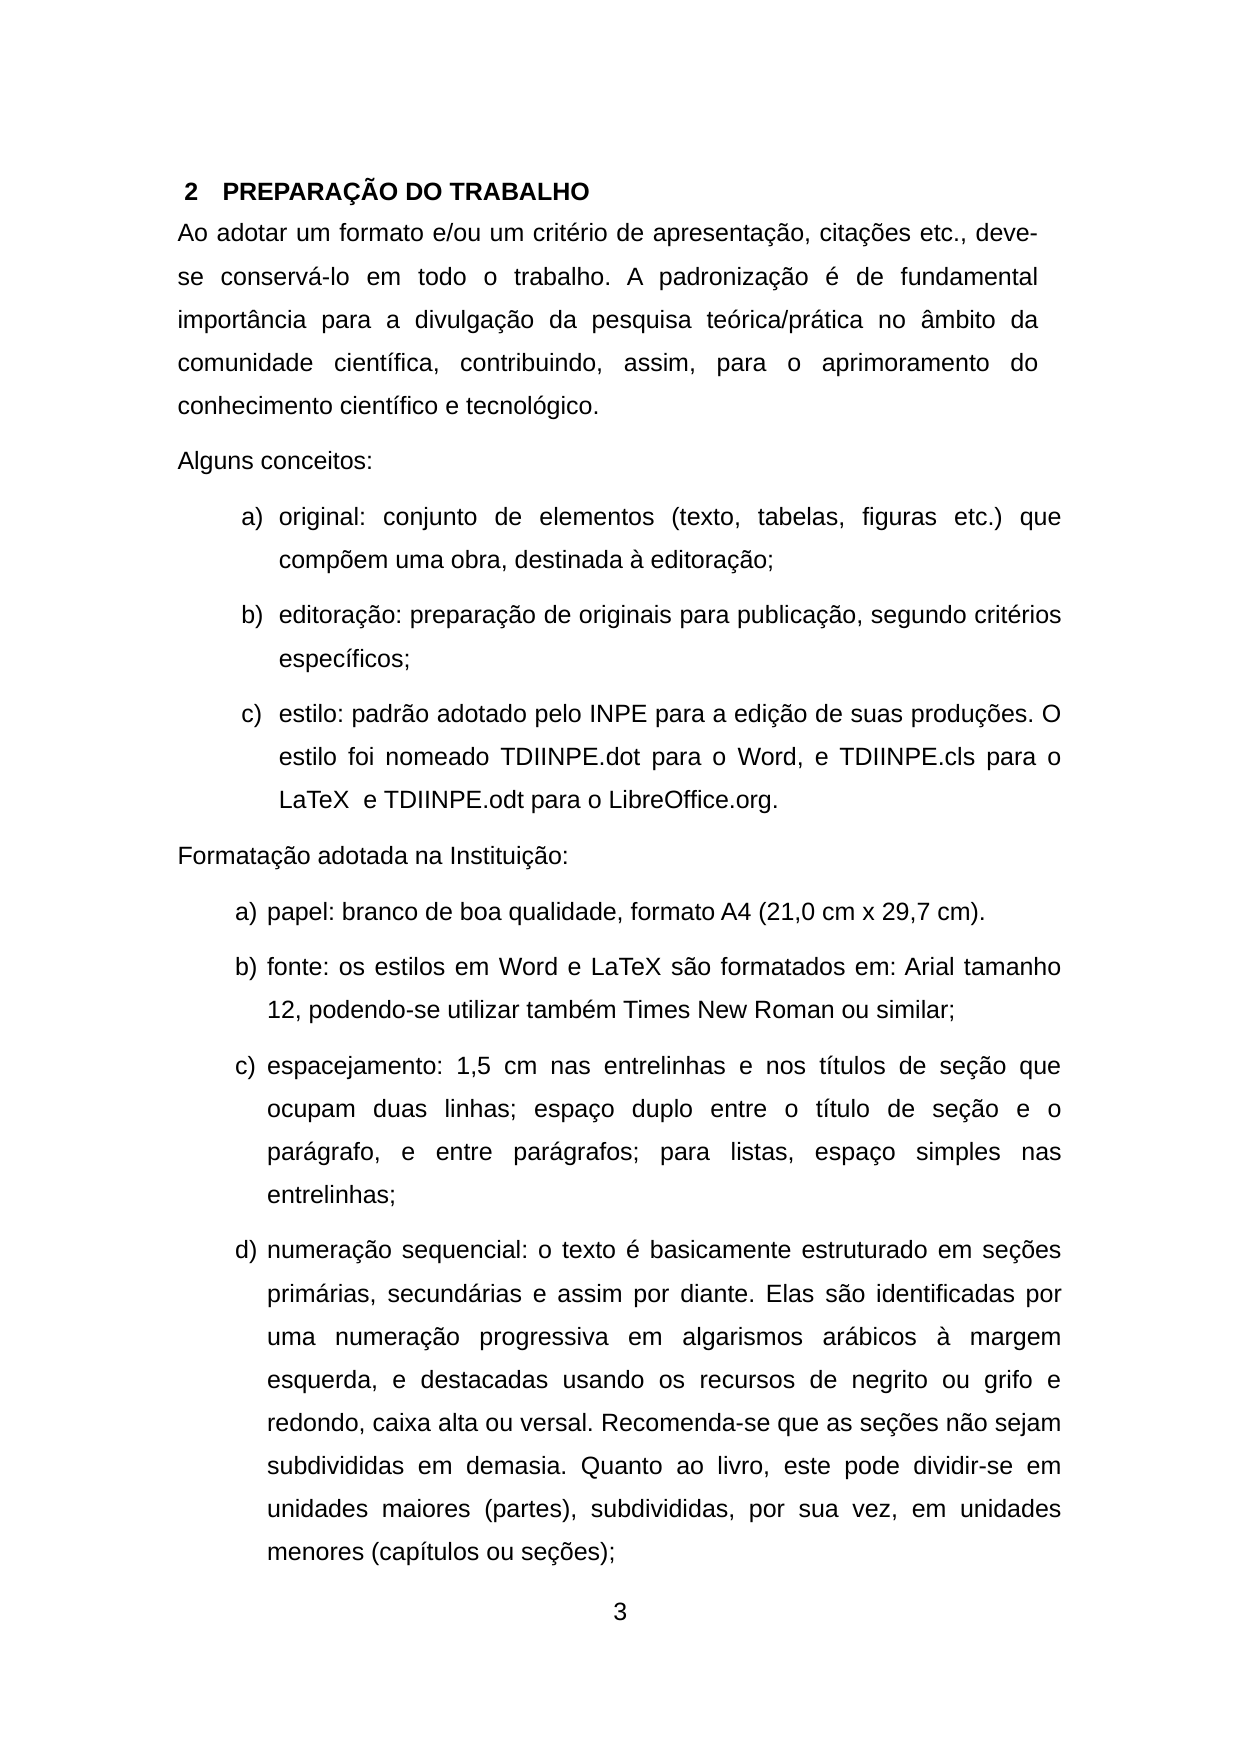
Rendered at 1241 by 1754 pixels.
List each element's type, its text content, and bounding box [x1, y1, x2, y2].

text Formatação adotada na Instituição: [177, 841, 1039, 870]
list fonte: os estilos em Word e LaTeX são formatados em: Arial tamanho 12, podendo-se utilizar também Times New Roman ou similar; [235, 952, 1063, 1024]
list papel: branco de boa qualidade, formato A4 (21,0 cm x 29,7 cm). [235, 896, 1063, 925]
list espacejamento: 1,5 cm nas entrelinhas e nos títulos de seção que ocupam duas linhas; espaço duplo entre o título de seção e o parágrafo, e entre parágrafos; para listas, espaço simples nas entrelinhas; [235, 1051, 1063, 1209]
list original: conjunto de elementos (texto, tabelas, figuras etc.) que compõem uma obra, destinada à editoração; [241, 502, 1063, 574]
subtitle PREPARAÇÃO DO TRABALHO [177, 177, 1039, 206]
list numeração sequencial: o texto é basicamente estruturado em seções primárias, secundárias e assim por diante. Elas são identificadas por uma numeração progressiva em algarismos arábicos à margem esquerda, e destacadas usando os recursos de negrito ou grifo e redondo, caixa alta ou versal. Recomenda-se que as seções não sejam subdivididas em demasia. Quanto ao livro, este pode dividir-se em unidades maiores (partes), subdivididas, por sua vez, em unidades menores (capítulos ou seções); [235, 1236, 1063, 1566]
text Alguns conceitos: [177, 446, 1039, 475]
list editoração: preparação de originais para publicação, segundo critérios específicos; [241, 601, 1063, 672]
list estilo: padrão adotado pelo INPE para a edição de suas produções. O estilo foi nomeado TDIINPE.dot para o Word, e TDIINPE.cls para o LaTeX e TDIINPE.odt para o LibreOffice.org. [241, 699, 1063, 814]
text Ao adotar um formato e/ou um critério de apresentação, citações etc., deve-se conservá-lo em todo o trabalho. A padronização é de fundamental importância para a divulgação da pesquisa teórica/prática no âmbito da comunidade científica, contribuindo, assim, para o aprimoramento do conhecimento científico e tecnológico. [177, 218, 1039, 419]
